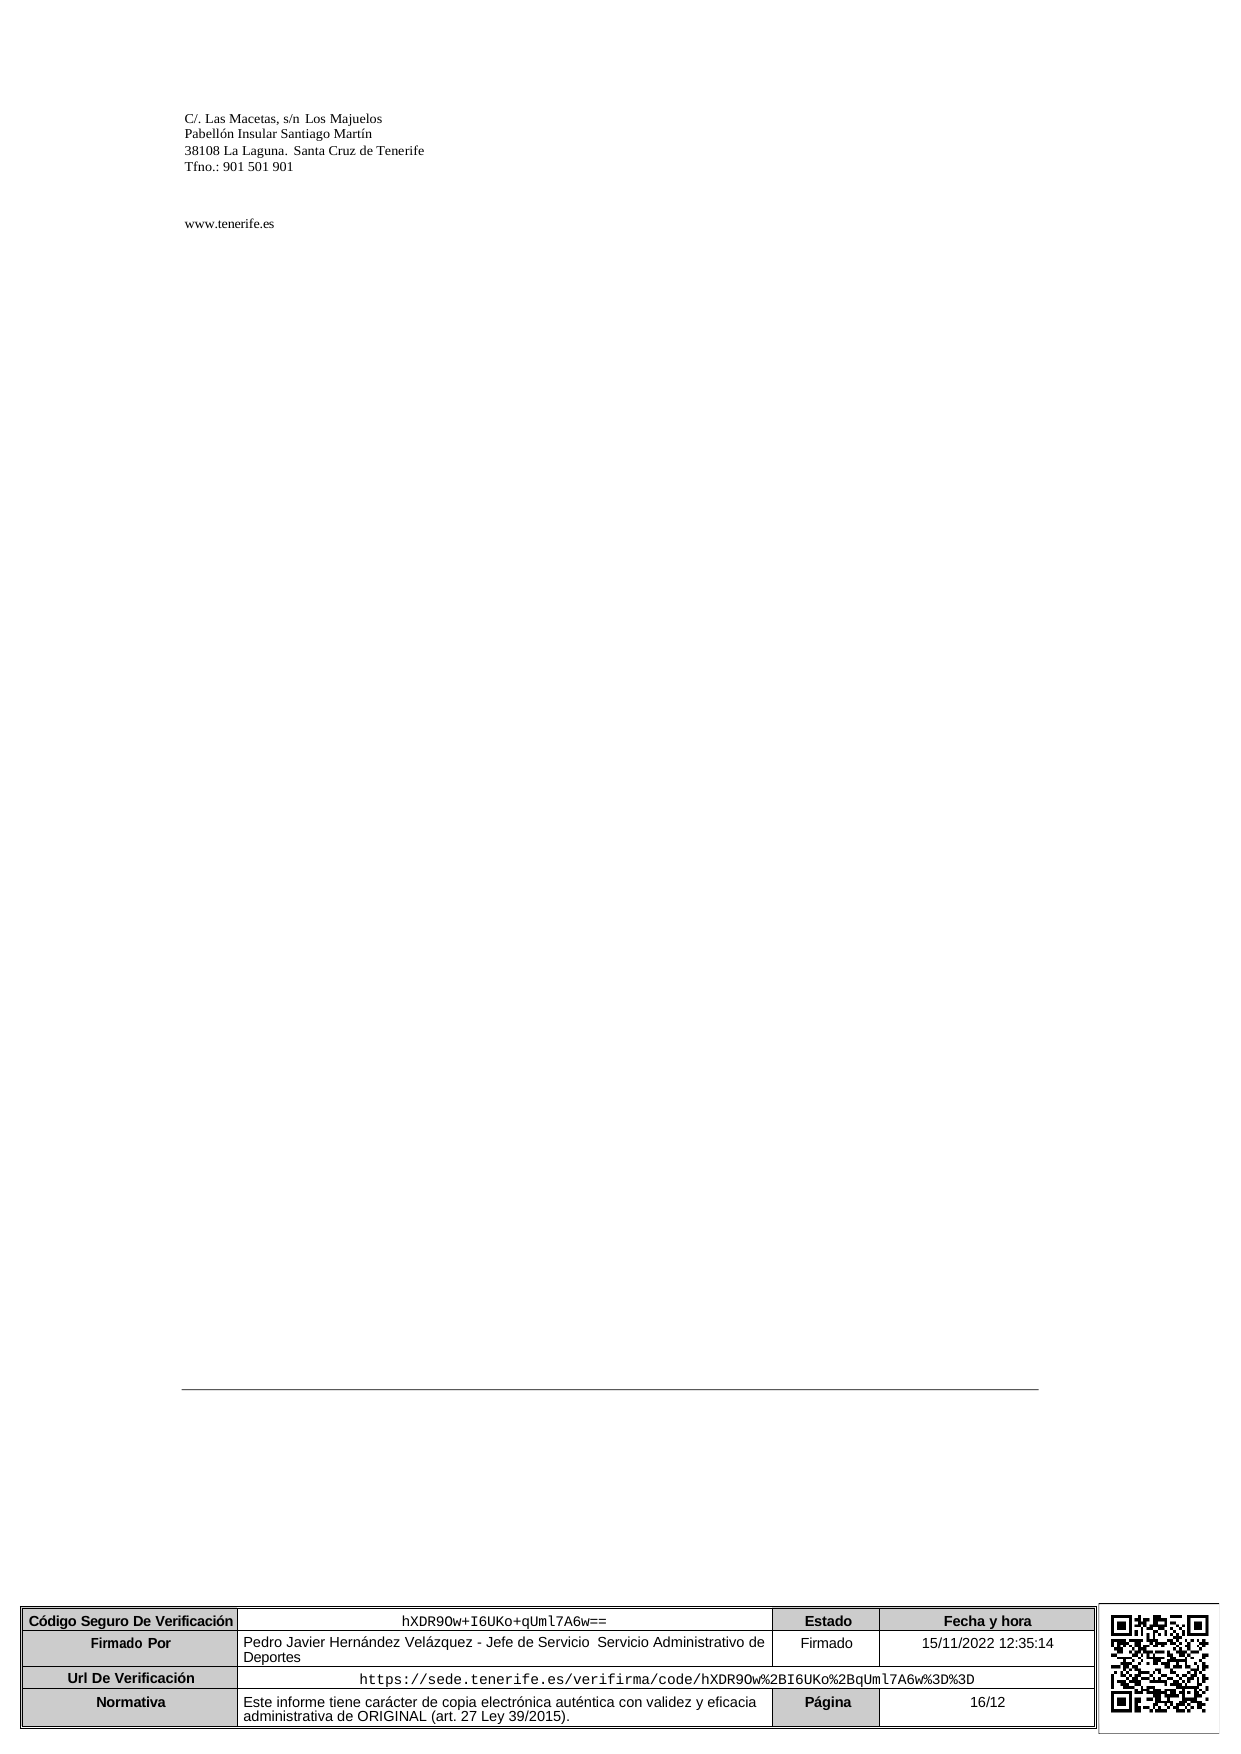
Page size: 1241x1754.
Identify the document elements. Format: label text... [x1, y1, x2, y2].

text www.tenerife.es [184, 174, 1132, 242]
picture [1098, 1603, 1220, 1734]
text C/. Las Macetas, s/n Los Majuelos Pabellón Insular Santiago Martín [184, 110, 428, 142]
text 38108 La Laguna. Santa Cruz de Tenerife Tfno.: 901 501 901 [184, 143, 428, 174]
